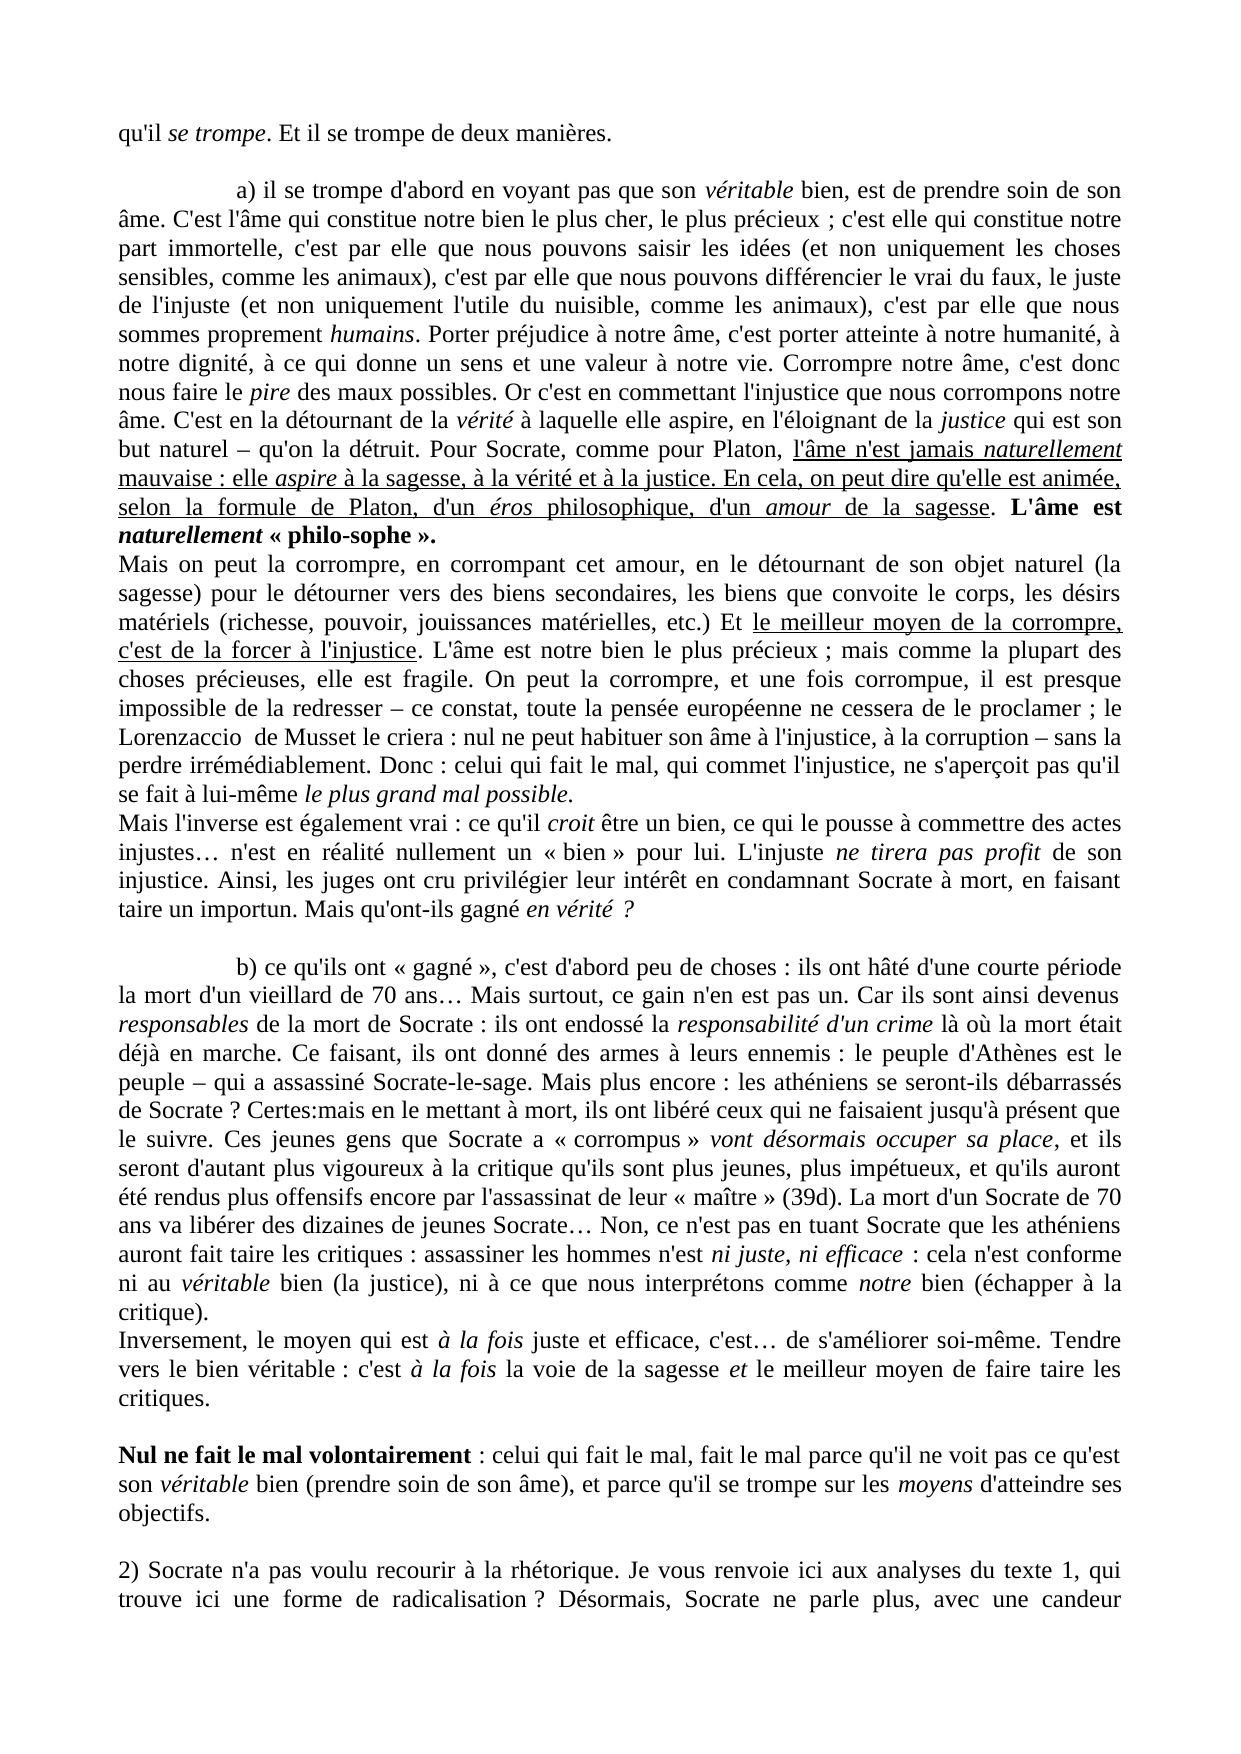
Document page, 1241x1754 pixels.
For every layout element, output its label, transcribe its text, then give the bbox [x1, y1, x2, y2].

text Mais l'inverse est également vrai : ce qu'il croit être un bien, ce qui le pousse à commettre des actes injustes… n'est en réalité nullement un « bien » pour lui. L'injuste ne tirera pas profit de son injustice. Ainsi, les juges ont cru privilégier leur intérêt en condamnant Socrate à mort, en faisant taire un importun. Mais qu'ont-ils gagné en vérité ? [118, 808, 1122, 923]
text 2) Socrate n'a pas voulu recourir à la rhétorique. Je vous renvoie ici aux analyses du texte 1, qui trouve ici une forme de radicalisation ? Désormais, Socrate ne parle plus, avec une candeur [118, 1556, 1122, 1613]
text qu'il se trompe. Et il se trompe de deux manières. [118, 118, 1122, 147]
text Nul ne fait le mal volontairement : celui qui fait le mal, fait le mal parce qu'il ne voit pas ce qu'est son véritable bien (prendre soin de son âme), et parce qu'il se trompe sur les moyens d'atteindre ses objectifs. [118, 1441, 1122, 1527]
text a) il se trompe d'abord en voyant pas que son véritable bien, est de prendre soin de son âme. C'est l'âme qui constitue notre bien le plus cher, le plus précieux ; c'est elle qui constitue notre part immortelle, c'est par elle que nous pouvons saisir les idées (et non uniquement les choses sensibles, comme les animaux), c'est par elle que nous pouvons différencier le vrai du faux, le juste de l'injuste (et non uniquement l'utile du nuisible, comme les animaux), c'est par elle que nous sommes proprement humains. Porter préjudice à notre âme, c'est porter atteinte à notre humanité, à notre dignité, à ce qui donne un sens et une valeur à notre vie. Corrompre notre âme, c'est donc nous faire le pire des maux possibles. Or c'est en commettant l'injustice que nous corrompons notre âme. C'est en la détournant de la vérité à laquelle elle aspire, en l'éloignant de la justice qui est son but naturel – qu'on la détruit. Pour Socrate, comme pour Platon, l'âme n'est jamais naturellement mauvaise : elle aspire à la sagesse, à la vérité et à la justice. En cela, on peut dire qu'elle est animée, selon la formule de Platon, d'un éros philosophique, d'un amour de la sagesse. L'âme est naturellement « philo-sophe ». [118, 176, 1122, 549]
text Mais on peut la corrompre, en corrompant cet amour, en le détournant de son objet naturel (la sagesse) pour le détourner vers des biens secondaires, les biens que convoite le corps, les désirs matériels (richesse, pouvoir, jouissances matérielles, etc.) Et le meilleur moyen de la corrompre, c'est de la forcer à l'injustice. L'âme est notre bien le plus précieux ; mais comme la plupart des choses précieuses, elle est fragile. On peut la corrompre, et une fois corrompue, il est presque impossible de la redresser – ce constat, toute la pensée européenne ne cessera de le proclamer ; le Lorenzaccio de Musset le criera : nul ne peut habituer son âme à l'injustice, à la corruption – sans la perdre irrémédiablement. Donc : celui qui fait le mal, qui commet l'injustice, ne s'aperçoit pas qu'il se fait à lui-même le plus grand mal possible. [118, 549, 1122, 808]
text Inversement, le moyen qui est à la fois juste et efficace, c'est… de s'améliorer soi-même. Tendre vers le bien véritable : c'est à la fois la voie de la sagesse et le meilleur moyen de faire taire les critiques. [118, 1326, 1122, 1412]
text b) ce qu'ils ont « gagné », c'est d'abord peu de choses : ils ont hâté d'une courte période la mort d'un vieillard de 70 ans… Mais surtout, ce gain n'en est pas un. Car ils sont ainsi devenus responsables de la mort de Socrate : ils ont endossé la responsabilité d'un crime là où la mort était déjà en marche. Ce faisant, ils ont donné des armes à leurs ennemis : le peuple d'Athènes est le peuple – qui a assassiné Socrate-le-sage. Mais plus encore : les athéniens se seront-ils débarrassés de Socrate ? Certes:mais en le mettant à mort, ils ont libéré ceux qui ne faisaient jusqu'à présent que le suivre. Ces jeunes gens que Socrate a « corrompus » vont désormais occuper sa place, et ils seront d'autant plus vigoureux à la critique qu'ils sont plus jeunes, plus impétueux, et qu'ils auront été rendus plus offensifs encore par l'assassinat de leur « maître » (39d). La mort d'un Socrate de 70 ans va libérer des dizaines de jeunes Socrate… Non, ce n'est pas en tuant Socrate que les athéniens auront fait taire les critiques : assassiner les hommes n'est ni juste, ni efficace : cela n'est conforme ni au véritable bien (la justice), ni à ce que nous interprétons comme notre bien (échapper à la critique). [118, 952, 1122, 1326]
